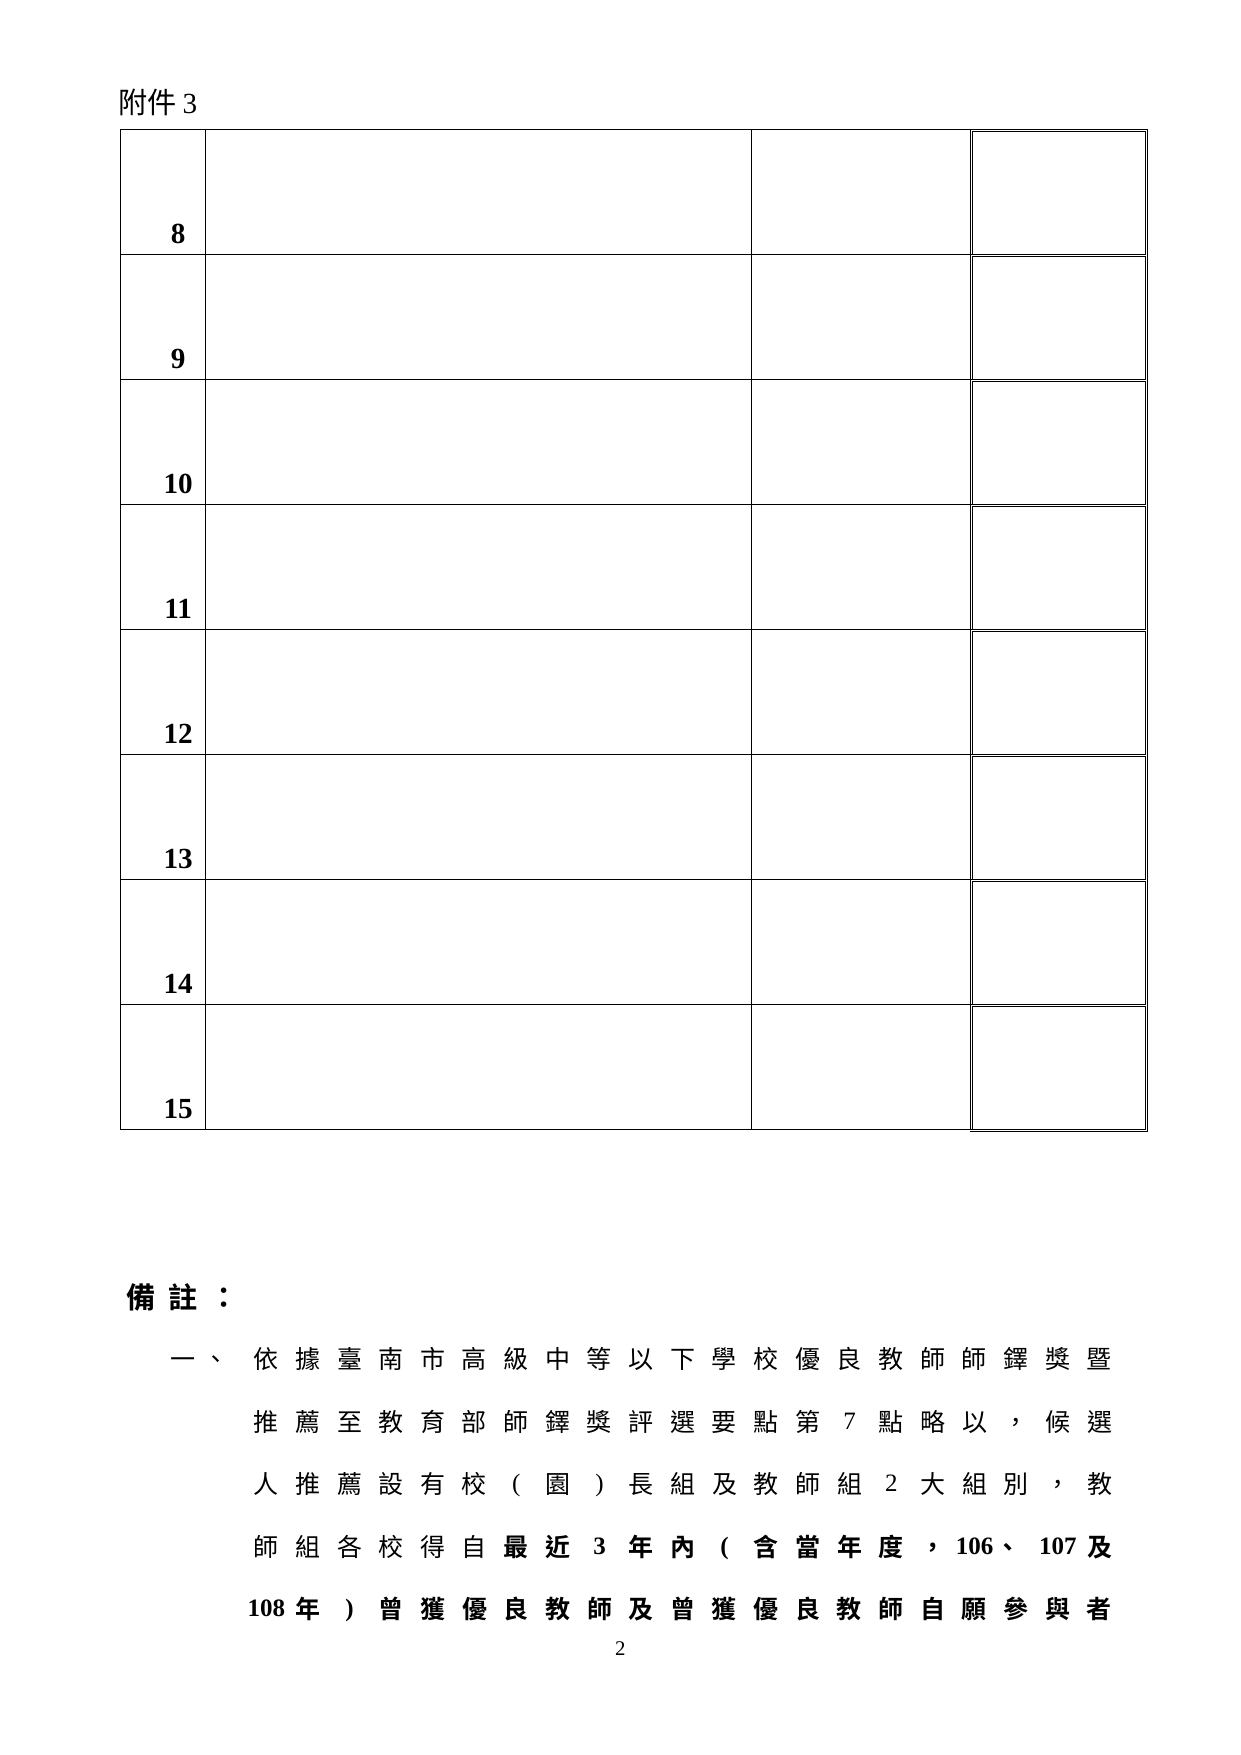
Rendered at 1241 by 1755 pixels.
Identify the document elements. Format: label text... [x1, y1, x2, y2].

table_cell [973, 132, 1145, 254]
table_cell 12 [121, 630, 205, 754]
table_cell [973, 757, 1145, 879]
table_cell 13 [121, 755, 205, 879]
table_cell [752, 255, 970, 379]
table_cell [752, 380, 970, 504]
table_cell 14 [121, 880, 205, 1004]
table_cell 15 [121, 1005, 205, 1129]
table_cell [206, 1005, 751, 1129]
text 備註： [120, 1254, 1120, 1316]
table_cell 8 [121, 130, 205, 254]
table_cell [973, 257, 1145, 379]
table_cell 9 [121, 255, 205, 379]
table_cell [752, 630, 970, 754]
table_cell [206, 880, 751, 1004]
table_cell [973, 632, 1145, 754]
table_cell [752, 505, 970, 629]
table_cell 10 [121, 380, 205, 504]
table_cell [752, 880, 970, 1004]
table_cell 11 [121, 505, 205, 629]
table_cell [206, 380, 751, 504]
table_cell [206, 255, 751, 379]
table_cell [206, 630, 751, 754]
table_cell [206, 755, 751, 879]
text 一、依據臺南市高級中等以下學校優良教師師鐸獎暨推薦至教育部師鐸獎評選要點第7點略以，候選人推薦設有校(園)長組及教師組2大組別，教師組各校得自最近3年內(含當年度，106、107及108年)曾獲優良教師及曾獲優良教師自願參與者 [158, 1316, 1120, 1629]
table_cell [206, 505, 751, 629]
table_cell [973, 1007, 1145, 1129]
table_cell [973, 382, 1145, 504]
table_cell [973, 882, 1145, 1004]
table_cell [752, 1005, 970, 1129]
table_cell [206, 130, 751, 254]
table_cell [752, 755, 970, 879]
table_cell [973, 507, 1145, 629]
table_cell [752, 130, 970, 254]
